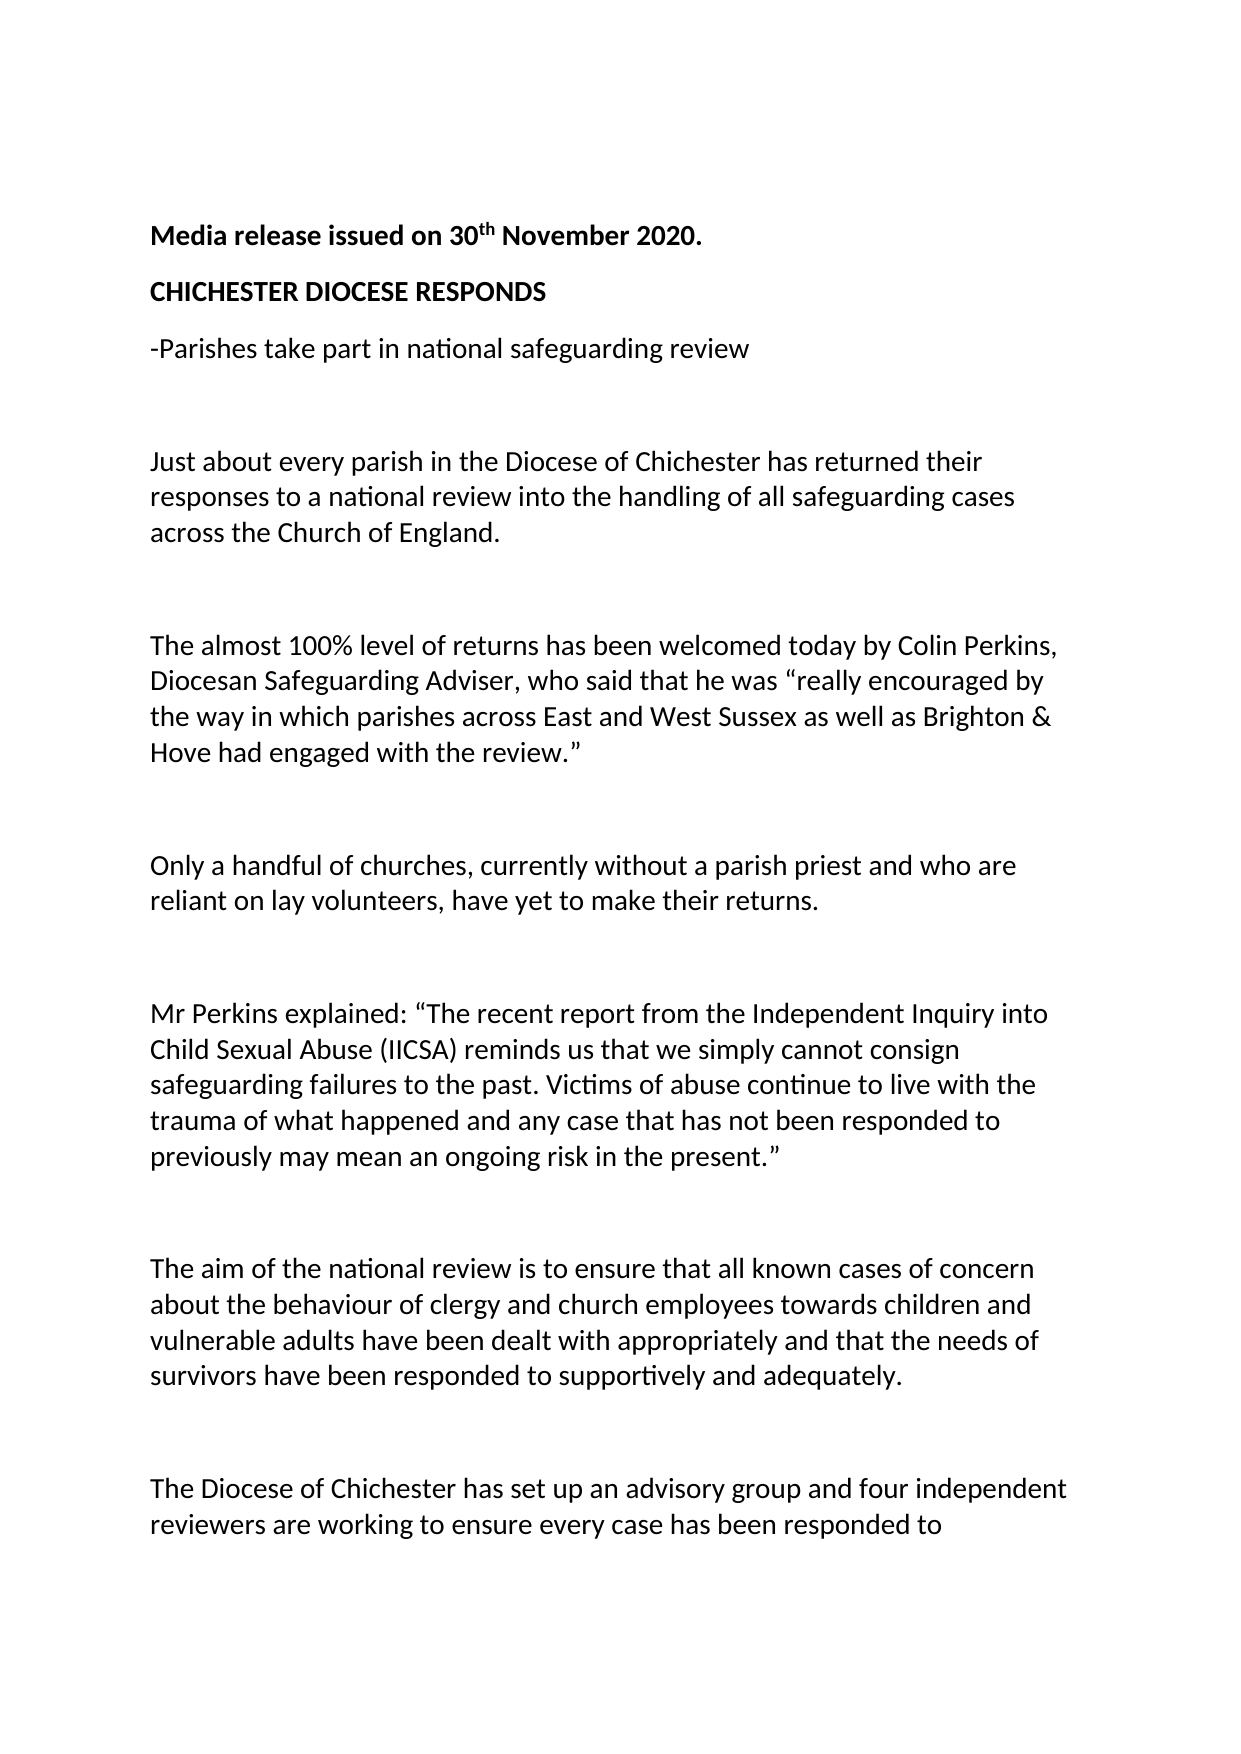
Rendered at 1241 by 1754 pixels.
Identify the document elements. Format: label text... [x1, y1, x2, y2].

text The Diocese of Chichester has set up an advisory group and four independent reviewers are working to ensure every case has been responded to [150, 1470, 1090, 1542]
text The aim of the national review is to ensure that all known cases of concern about the behaviour of clergy and church employees towards children and vulnerable adults have been dealt with appropriately and that the needs of survivors have been responded to supportively and adequately. [150, 1251, 1090, 1393]
text Just about every parish in the Diocese of Chichester has returned their responses to a national review into the handling of all safeguarding cases across the Church of England. [150, 443, 1090, 549]
text Only a handful of churches, currently without a parish priest and who are reliant on lay volunteers, have yet to make their returns. [150, 847, 1090, 918]
text The almost 100% level of returns has been welcomed today by Colin Perkins, Diocesan Safeguarding Adviser, who said that he was “really encouraged by the way in which parishes across East and West Sussex as well as Brighton & Hove had engaged with the review.” [150, 627, 1090, 769]
text Media release issued on 30th November 2020. [150, 217, 1090, 252]
text -Parishes take part in national safeguarding review [150, 330, 1090, 365]
text Mr Perkins explained: “The recent report from the Independent Inquiry into Child Sexual Abuse (IICSA) reminds us that we simply cannot consign safeguarding failures to the past. Victims of abuse continue to live with the trauma of what happened and any case that has not been responded to previously may mean an ongoing risk in the present.” [150, 995, 1090, 1173]
text CHICHESTER DIOCESE RESPONDS [150, 273, 1090, 309]
